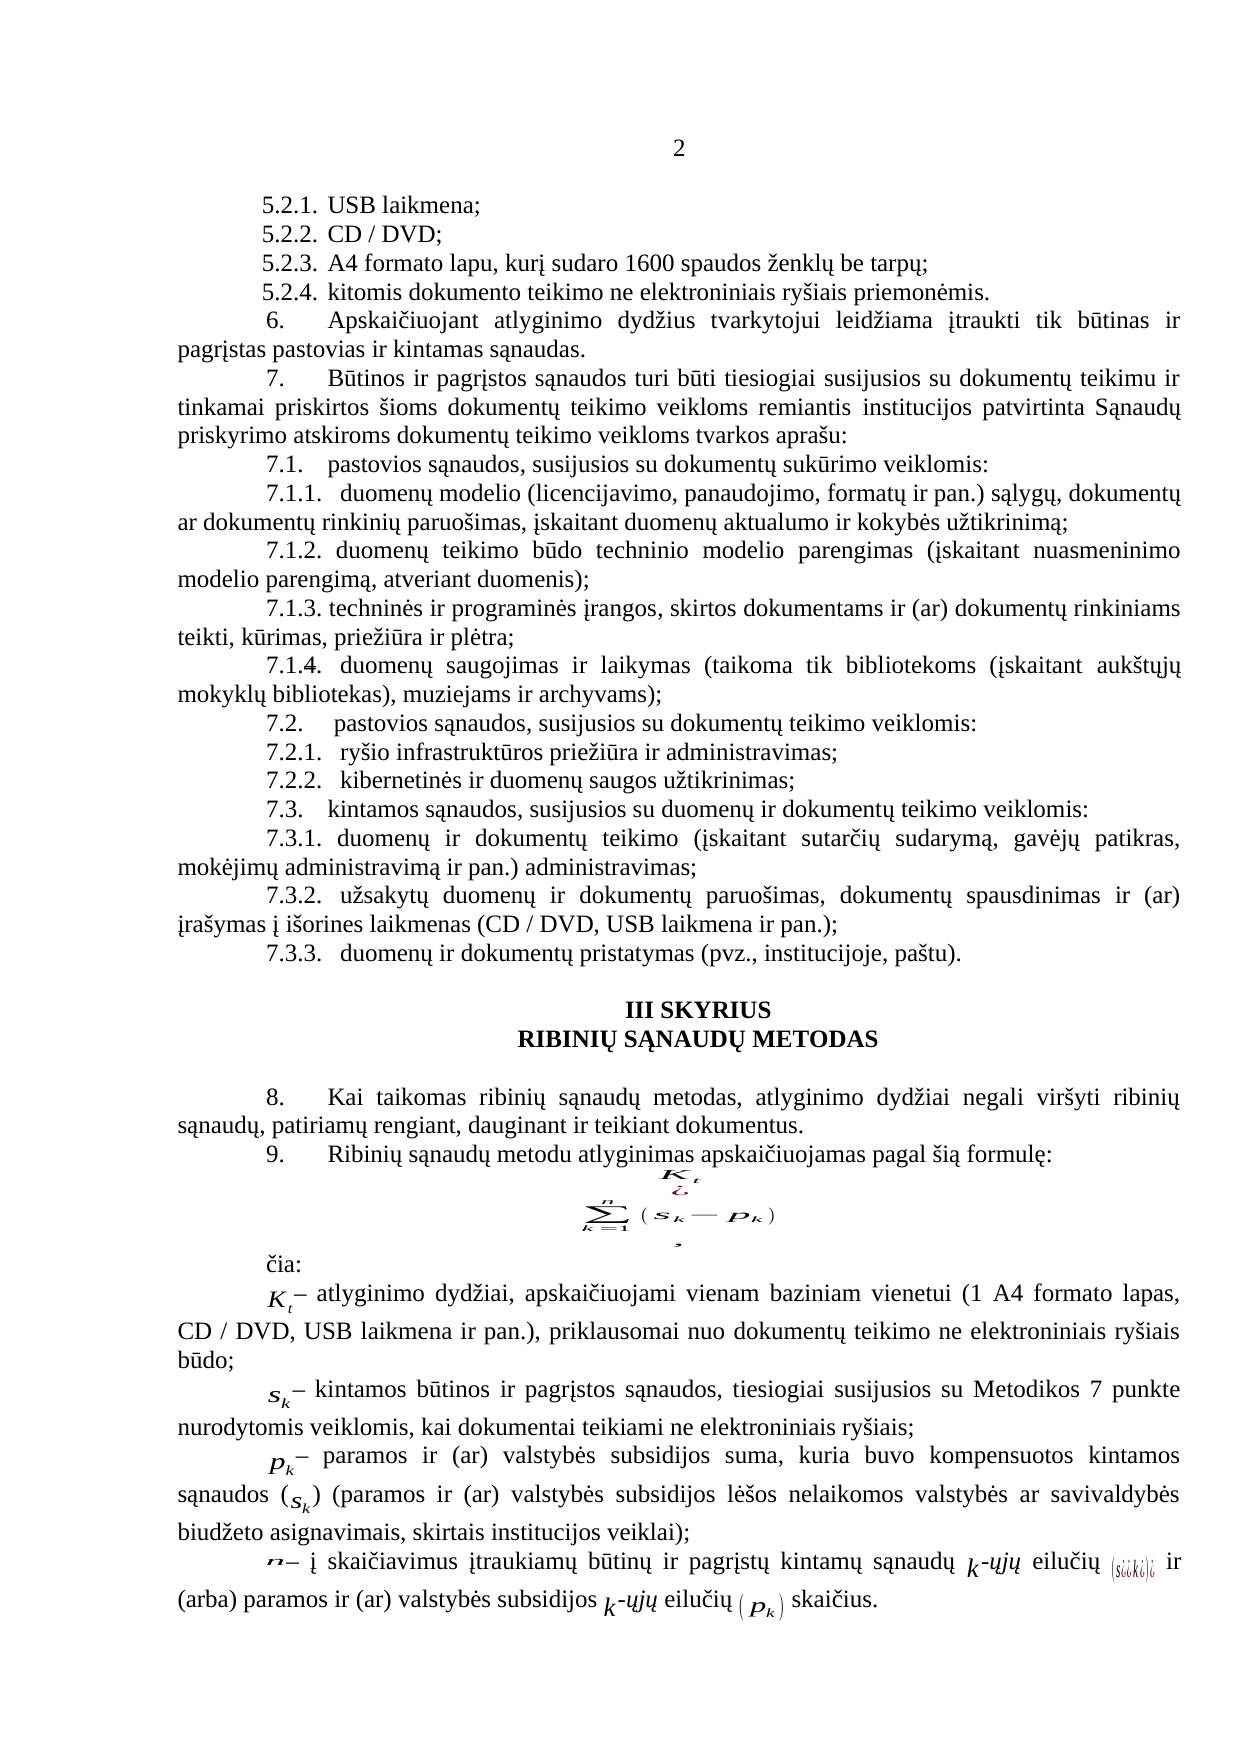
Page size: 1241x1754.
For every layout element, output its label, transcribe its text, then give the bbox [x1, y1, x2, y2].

text 7.1.1. duomenų modelio (licencijavimo, panaudojimo, formatų ir pan.) sąlygų, dokumentų ar dokumentų rinkinių paruošimas, įskaitant duomenų aktualumo ir kokybės užtikrinimą; [177, 478, 1181, 535]
text 7.2. pastovios sąnaudos, susijusios su dokumentų teikimo veiklomis: [177, 708, 1181, 737]
text IIi SKYRIUS [215, 995, 1181, 1024]
text 7.3. kintamos sąnaudos, susijusios su duomenų ir dokumentų teikimo veiklomis: [177, 794, 1181, 823]
text 7.2.1. ryšio infrastruktūros priežiūra ir administravimas; [177, 737, 1181, 765]
text 7.3.1. duomenų ir dokumentų teikimo (įskaitant sutarčių sudarymą, gavėjų patikras, mokėjimų administravimą ir pan.) administravimas; [177, 823, 1181, 880]
text – kintamos būtinos ir pagrįstos sąnaudos, tiesiogiai susijusios su Metodikos 7 punkte nurodytomis veiklomis, kai dokumentai teikiami ne elektroniniais ryšiais; [177, 1374, 1181, 1441]
text 8. Kai taikomas ribinių sąnaudų metodas, atlyginimo dydžiai negali viršyti ribinių sąnaudų, patiriamų rengiant, dauginant ir teikiant dokumentus. [177, 1082, 1181, 1139]
text 6. Apskaičiuojant atlyginimo dydžius tvarkytojui leidžiama įtraukti tik būtinas ir pagrįstas pastovias ir kintamas sąnaudas. [177, 305, 1181, 363]
text 9. Ribinių sąnaudų metodu atlyginimas apskaičiuojamas pagal šią formulę: [177, 1139, 1181, 1168]
text 7.1.4. duomenų saugojimas ir laikymas (taikoma tik bibliotekoms (įskaitant aukštųjų mokyklų bibliotekas), muziejams ir archyvams); [177, 650, 1181, 708]
text RIBINIŲ SĄNAUDŲ METODAS [215, 1024, 1181, 1053]
text 5.2.4. kitomis dokumento teikimo ne elektroniniais ryšiais priemonėmis. [262, 277, 1181, 305]
text 5.2.2. CD / DVD; [262, 219, 1181, 248]
text 7.1.3. techninės ir programinės įrangos, skirtos dokumentams ir (ar) dokumentų rinkiniams teikti, kūrimas, priežiūra ir plėtra; [177, 593, 1181, 650]
text 7.1. pastovios sąnaudos, susijusios su dokumentų sukūrimo veiklomis: [177, 449, 1181, 478]
text 5.2.3. A4 formato lapu, kurį sudaro 1600 spaudos ženklų be tarpų; [262, 248, 1181, 277]
text 7.3.3. duomenų ir dokumentų pristatymas (pvz., institucijoje, paštu). [177, 938, 1181, 967]
text 5.2.1. USB laikmena; [262, 190, 1181, 219]
text – atlyginimo dydžiai, apskaičiuojami vienam baziniam vienetui (1 A4 formato lapas, CD / DVD, USB laikmena ir pan.), priklausomai nuo dokumentų teikimo ne elektroniniais ryšiais būdo; [177, 1278, 1181, 1374]
text čia: [177, 1249, 1181, 1278]
text 7.1.2. duomenų teikimo būdo techninio modelio parengimas (įskaitant nuasmeninimo modelio parengimą, atveriant duomenis); [177, 535, 1181, 593]
text – paramos ir (ar) valstybės subsidijos suma, kuria buvo kompensuotos kintamos sąnaudos () (paramos ir (ar) valstybės subsidijos lėšos nelaikomos valstybės ar savivaldybės biudžeto asignavimais, skirtais institucijos veiklai); [177, 1441, 1181, 1546]
text 7.2.2. kibernetinės ir duomenų saugos užtikrinimas; [177, 765, 1181, 794]
text 7.3.2. užsakytų duomenų ir dokumentų paruošimas, dokumentų spausdinimas ir (ar) įrašymas į išorines laikmenas (CD / DVD, USB laikmena ir pan.); [177, 880, 1181, 938]
text 7. Būtinos ir pagrįstos sąnaudos turi būti tiesiogiai susijusios su dokumentų teikimu ir tinkamai priskirtos šioms dokumentų teikimo veikloms remiantis institucijos patvirtinta Sąnaudų priskyrimo atskiroms dokumentų teikimo veikloms tvarkos aprašu: [177, 363, 1181, 449]
text – į skaičiavimus įtraukiamų būtinų ir pagrįstų kintamų sąnaudų -ųjų eilučių ir (arba) paramos ir (ar) valstybės subsidijos -ųjų eilučių skaičius. [177, 1546, 1181, 1622]
